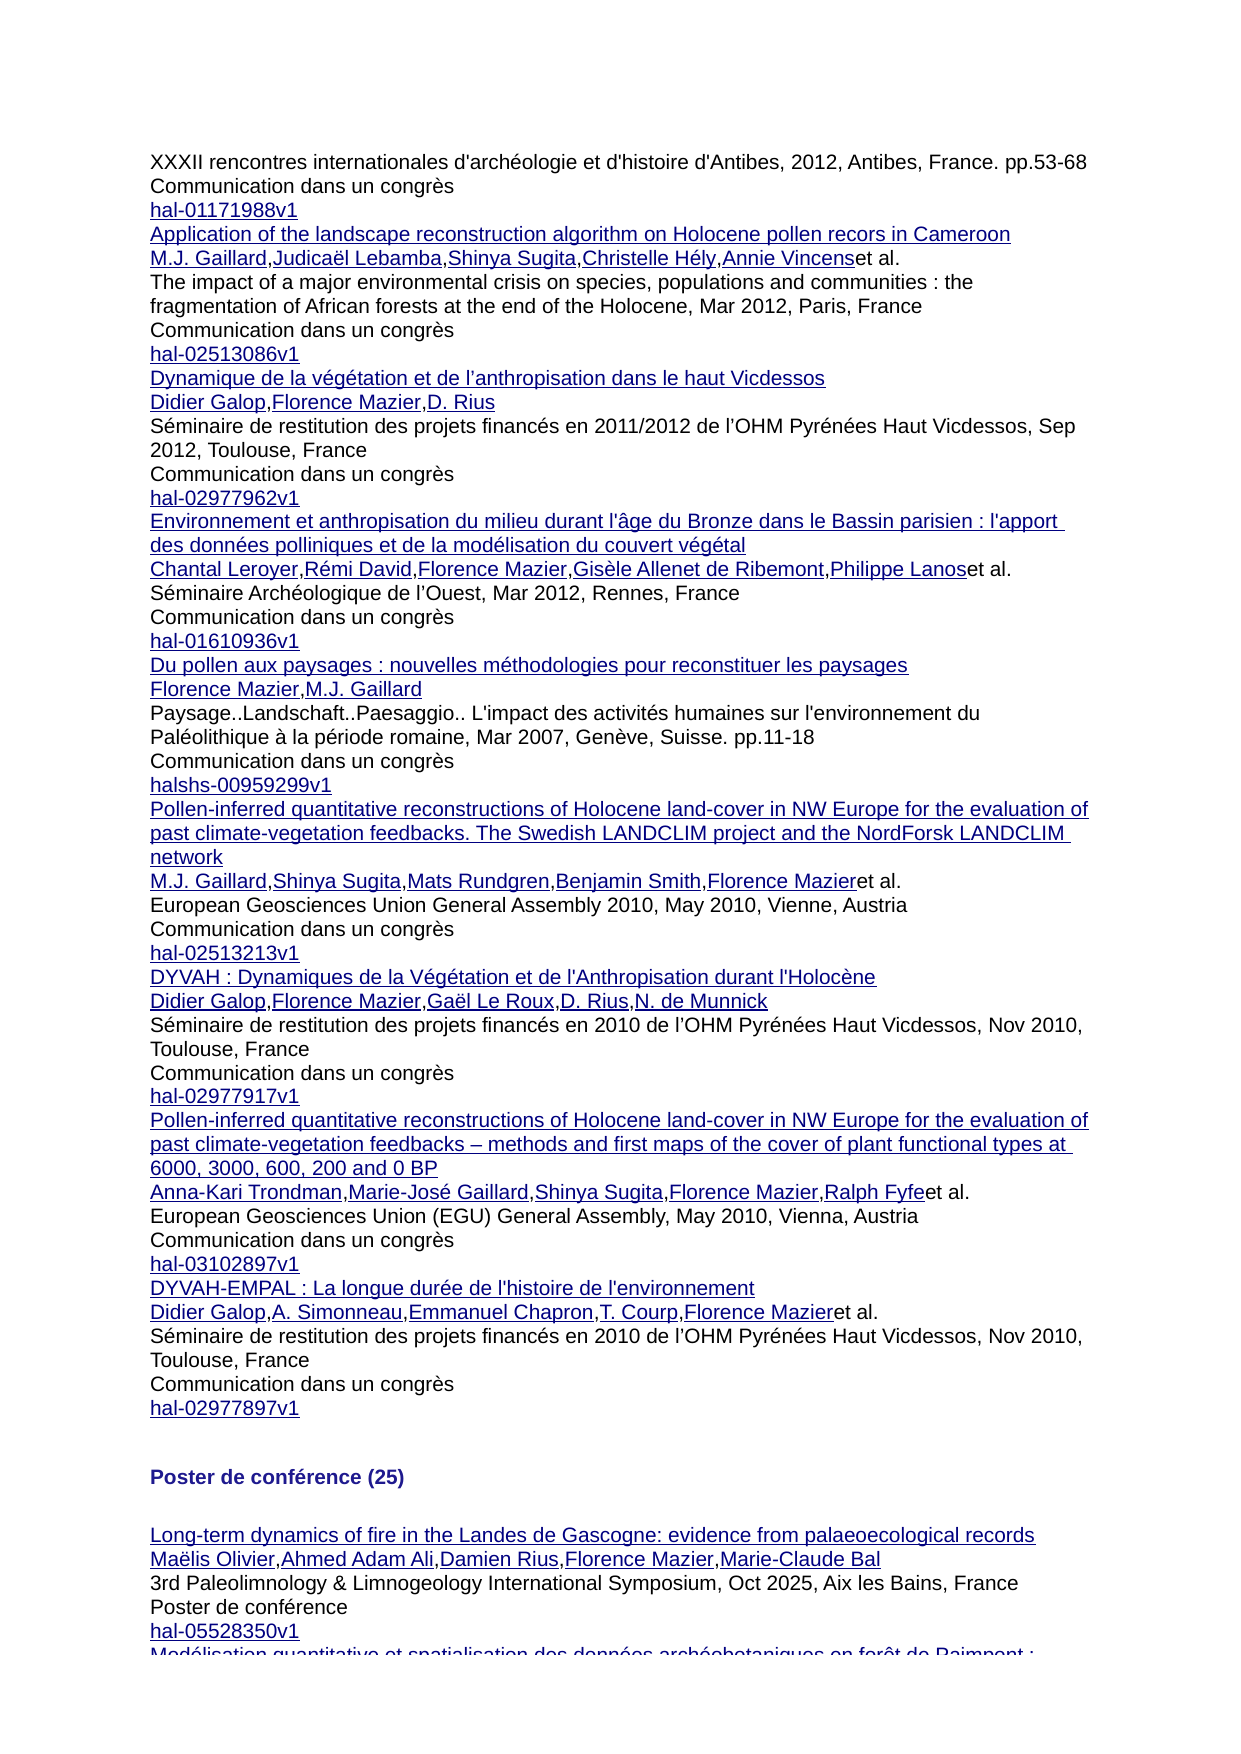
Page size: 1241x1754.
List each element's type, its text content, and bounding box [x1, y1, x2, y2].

table_cell Pollen-inferred quantitative reconstructions of Holocene land-cover in NW Europe for the evaluation of past climate-vegetation feedbacks. The Swedish LANDCLIM project and the NordForsk LANDCLIM network M.J. Gaillard,Shinya Sugita,Mats Rundgren,Benjamin Smith,Florence Mazieret al. European Geosciences Union General Assembly 2010, May 2010, Vienne, Austria Communication dans un congrès hal-02513213v1 [150, 797, 1090, 964]
table_cell Pollen-inferred quantitative reconstructions of Holocene land-cover in NW Europe for the evaluation of past climate-vegetation feedbacks – methods and first maps of the cover of plant functional types at 6000, 3000, 600, 200 and 0 BP Anna-Kari Trondman,Marie-José Gaillard,Shinya Sugita,Florence Mazier,Ralph Fyfeet al. European Geosciences Union (EGU) General Assembly, May 2010, Vienna, Austria Communication dans un congrès hal-03102897v1 [150, 1108, 1090, 1276]
table_cell XXXII rencontres internationales d'archéologie et d'histoire d'Antibes, 2012, Antibes, France. pp.53-68 Communication dans un congrès hal-01171988v1 [150, 150, 1090, 222]
table_cell Application of the landscape reconstruction algorithm on Holocene pollen recors in Cameroon M.J. Gaillard,Judicaël Lebamba,Shinya Sugita,Christelle Hély,Annie Vincenset al. The impact of a major environmental crisis on species, populations and communities : the fragmentation of African forests at the end of the Holocene, Mar 2012, Paris, France Communication dans un congrès hal-02513086v1 [150, 222, 1090, 366]
table_cell Modélisation quantitative et spatialisation des données archéobotaniques en forêt de Paimpont : présentation des résultats Enora Maguet,Florence Mazier,Chantal Leroyer,Jean Charles Oillic,Rémi David Colloque international sur le Quaternaire "Q14 - Tous à l'Ouest ! Le Quaternaire dans tous ses états : terre, mer, glace", Feb 2024, Rennes, France Poster de conférence hal-04777349v1 [150, 1643, 1090, 1655]
table_cell Environnement et anthropisation du milieu durant l'âge du Bronze dans le Bassin parisien : l'apport des données polliniques et de la modélisation du couvert végétal Chantal Leroyer,Rémi David,Florence Mazier,Gisèle Allenet de Ribemont,Philippe Lanoset al. Séminaire Archéologique de l’Ouest, Mar 2012, Rennes, France Communication dans un congrès hal-01610936v1 [150, 509, 1090, 653]
table_header Long-term dynamics of fire in the Landes de Gascogne: evidence from palaeoecological records Maëlis Olivier,Ahmed Adam Ali,Damien Rius,Florence Mazier,Marie-Claude Bal 3rd Paleolimnology & Limnogeology International Symposium, Oct 2025, Aix les Bains, France Poster de conférence hal-05528350v1 [150, 1523, 1090, 1643]
table_cell DYVAH-EMPAL : La longue durée de l'histoire de l'environnement Didier Galop,A. Simonneau,Emmanuel Chapron,T. Courp,Florence Mazieret al. Séminaire de restitution des projets financés en 2010 de l’OHM Pyrénées Haut Vicdessos, Nov 2010, Toulouse, France Communication dans un congrès hal-02977897v1 [150, 1276, 1090, 1420]
table_cell Dynamique de la végétation et de l’anthropisation dans le haut Vicdessos Didier Galop,Florence Mazier,D. Rius Séminaire de restitution des projets financés en 2011/2012 de l’OHM Pyrénées Haut Vicdessos, Sep 2012, Toulouse, France Communication dans un congrès hal-02977962v1 [150, 366, 1090, 509]
table_cell Du pollen aux paysages : nouvelles méthodologies pour reconstituer les paysages Florence Mazier,M.J. Gaillard Paysage..Landschaft..Paesaggio.. L'impact des activités humaines sur l'environnement du Paléolithique à la période romaine, Mar 2007, Genève, Suisse. pp.11-18 Communication dans un congrès halshs-00959299v1 [150, 653, 1090, 797]
subtitle Poster de conférence (25) [150, 1464, 1090, 1488]
table_cell DYVAH : Dynamiques de la Végétation et de l'Anthropisation durant l'Holocène Didier Galop,Florence Mazier,Gaël Le Roux,D. Rius,N. de Munnick Séminaire de restitution des projets financés en 2010 de l’OHM Pyrénées Haut Vicdessos, Nov 2010, Toulouse, France Communication dans un congrès hal-02977917v1 [150, 965, 1090, 1108]
